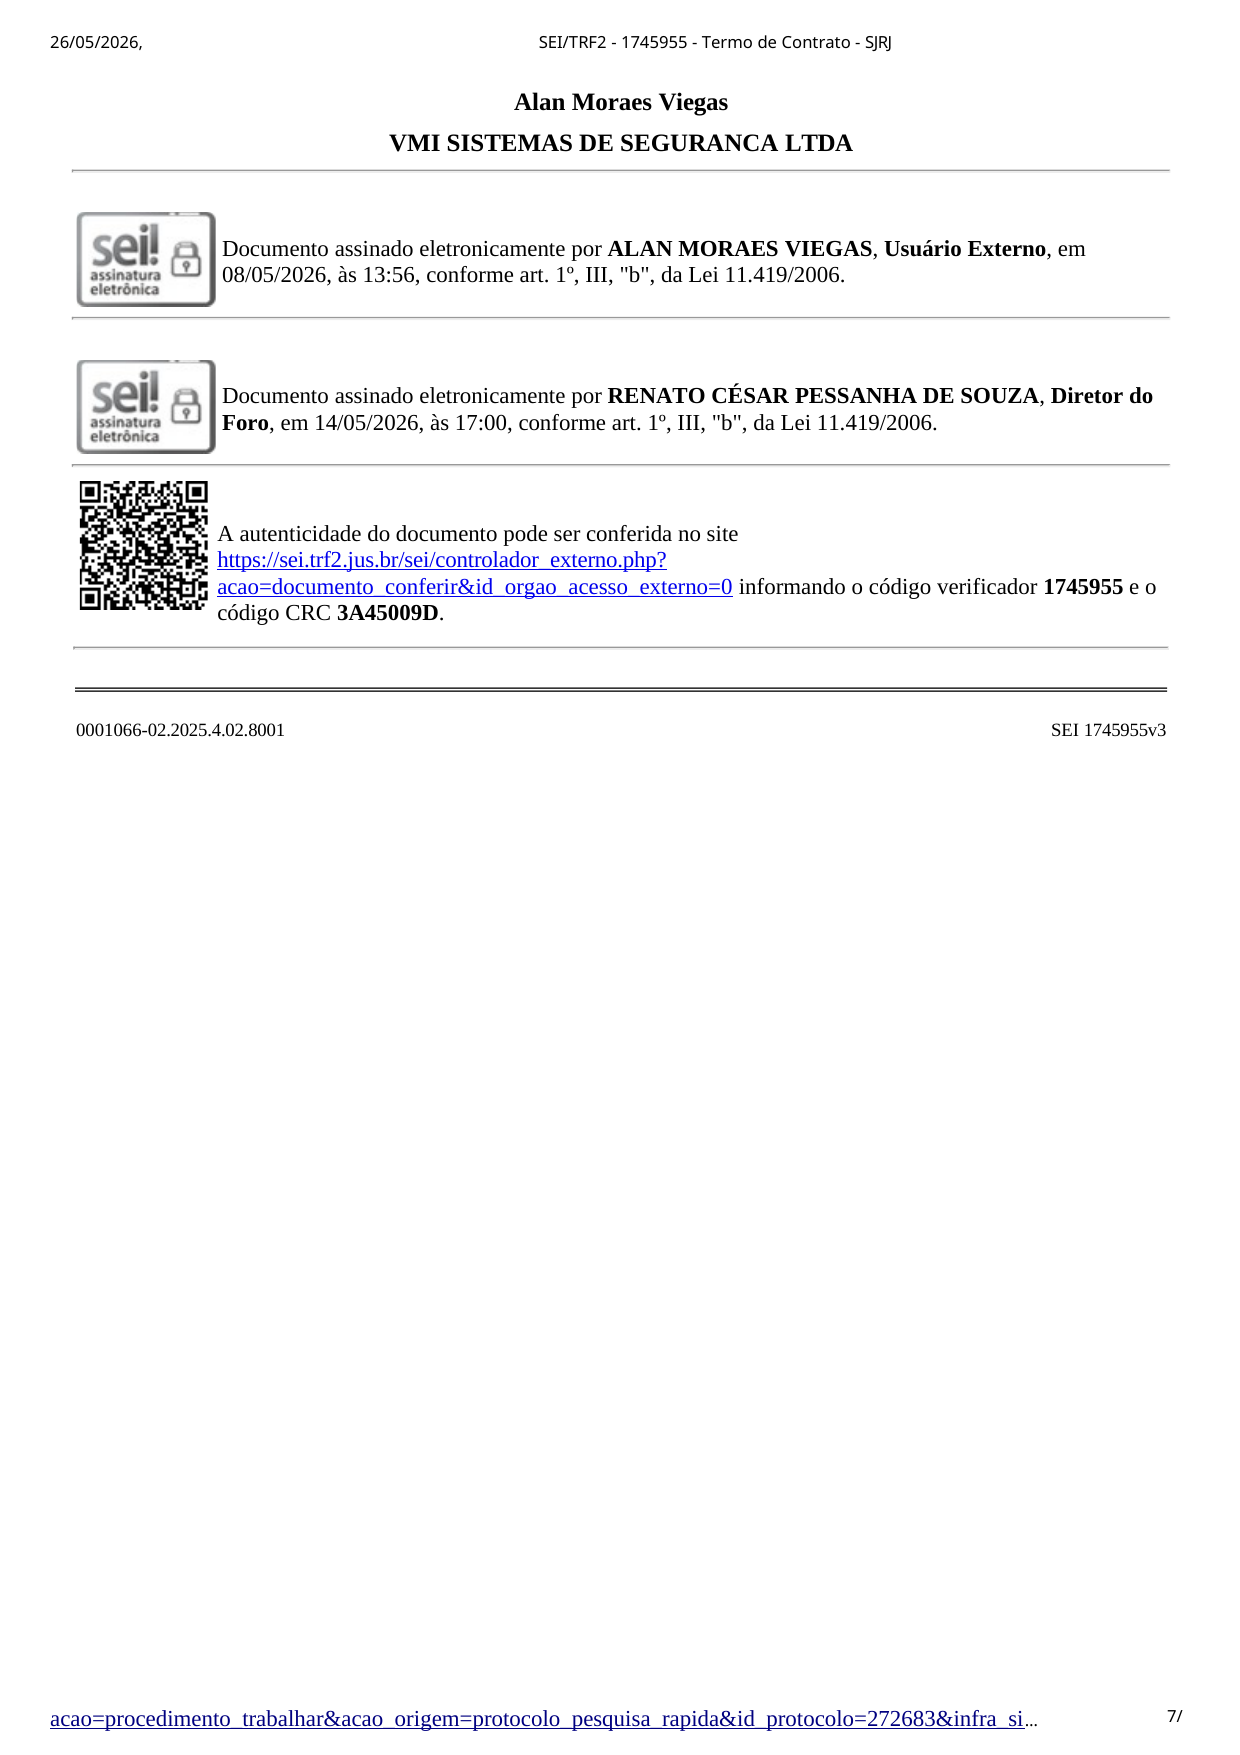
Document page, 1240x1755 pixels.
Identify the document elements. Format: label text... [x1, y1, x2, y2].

text VMI SISTEMAS DE SEGURANCA LTDA [62, 128, 1181, 156]
text Documento assinado eletronicamente por ALAN MORAES VIEGAS, Usuário Externo, em 08/05/2026, às 13:56, conforme art. 1º, III, "b", da Lei 11.419/2006. [222, 235, 1181, 288]
text Documento assinado eletronicamente por RENATO CÉSAR PESSANHA DE SOUZA, Diretor do Foro, em 14/05/2026, às 17:00, conforme art. 1º, III, "b", da Lei 11.419/2006. [222, 382, 1181, 435]
text 0001066-02.2025.4.02.8001 SEI 1745955v3 [62, 719, 1181, 741]
text Alan Moraes Viegas [62, 87, 1181, 116]
text A autenticidade do documento pode ser conferida no site https://sei.trf2.jus.br/sei/controlador_externo.php? acao=documento_conferir&id_orgao_acesso_externo=0 informando o código verificador 1745955 e o código CRC 3A45009D. [217, 520, 1179, 625]
